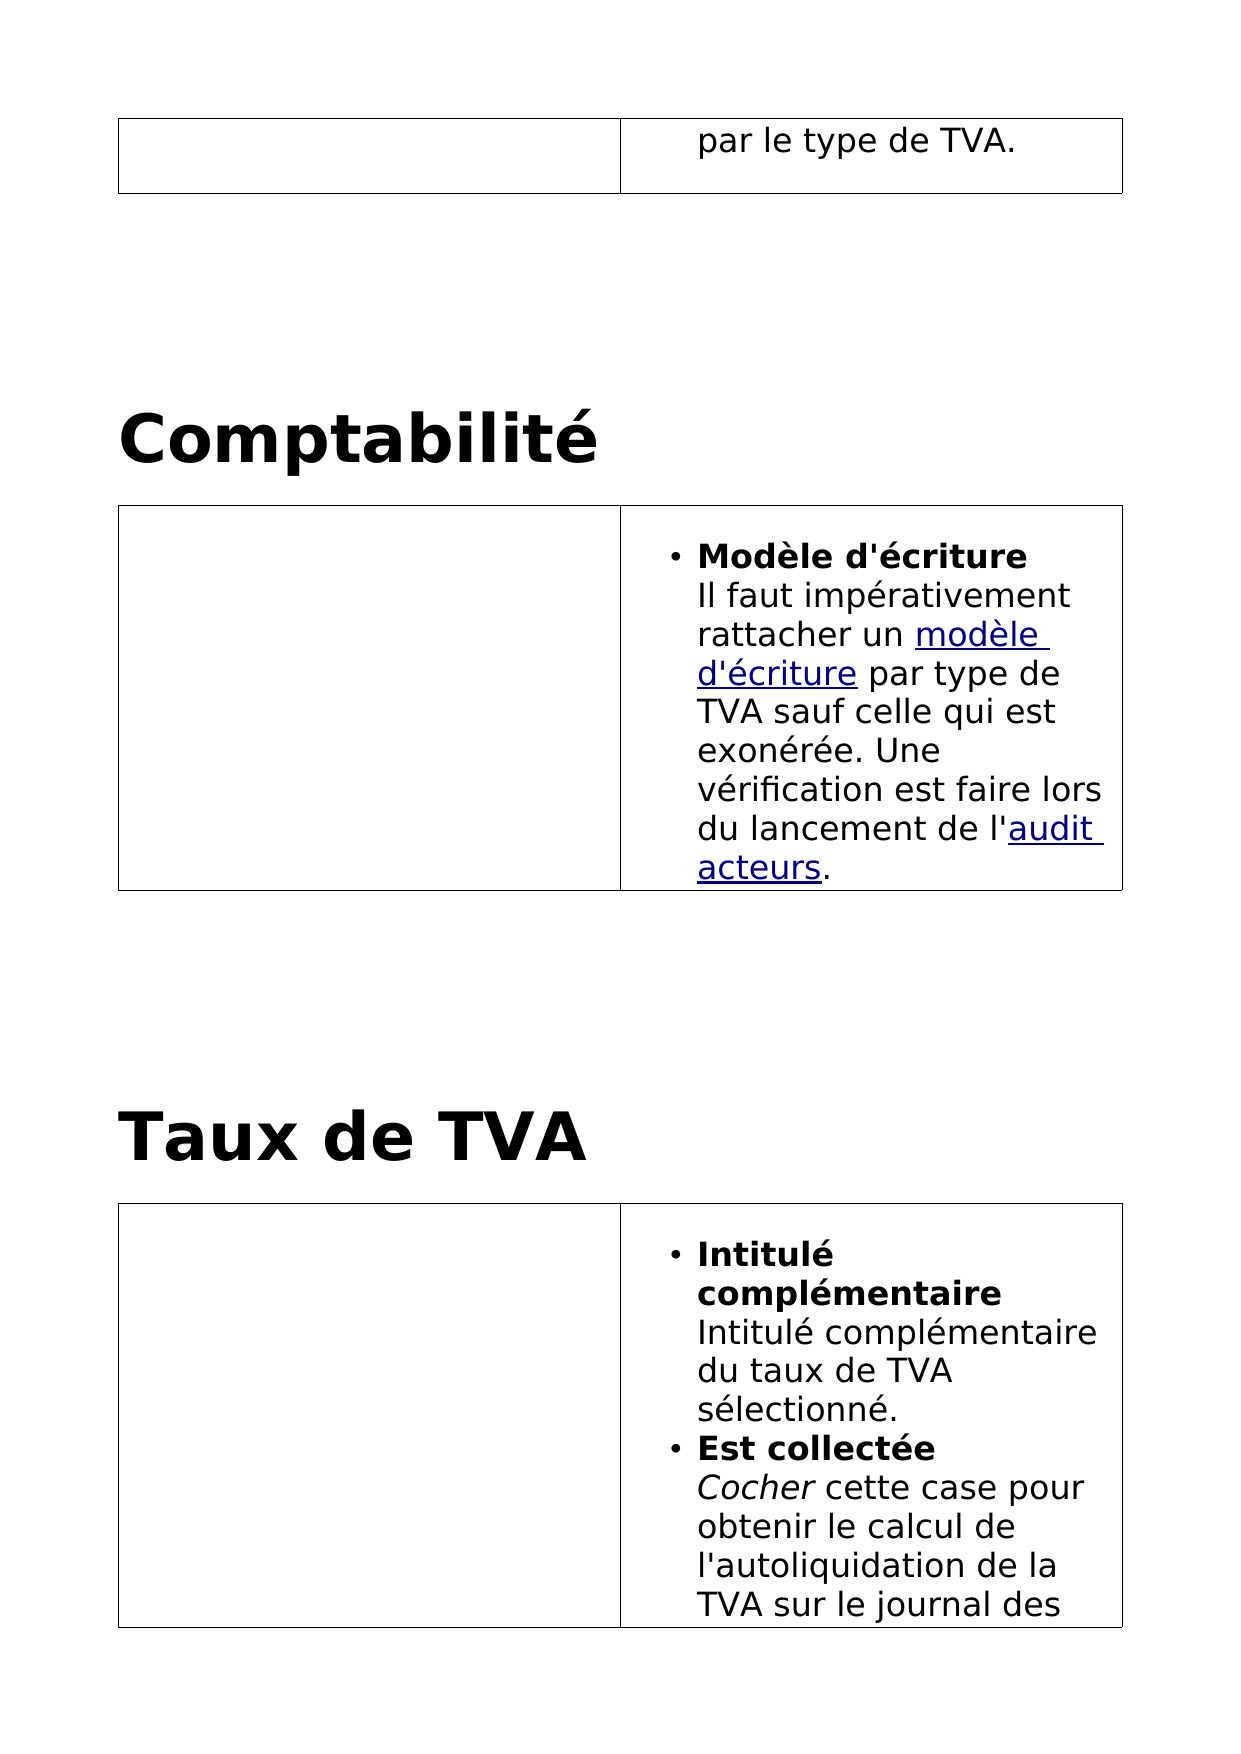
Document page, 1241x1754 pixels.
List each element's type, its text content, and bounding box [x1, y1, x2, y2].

table_header [119, 1204, 620, 1627]
subtitle Taux de TVA [118, 1098, 1122, 1176]
table_header [119, 506, 620, 890]
table_header Modèle d'écriture Il faut impérativement rattacher un modèle d'écriture par type de TVA sauf celle qui est exonérée. Une vérification est faire lors du lancement de l'audit acteurs. [621, 506, 1122, 890]
table_header par le type de TVA. [621, 119, 1122, 192]
table_header [119, 119, 620, 192]
subtitle Comptabilité [118, 400, 1122, 478]
table_header Intitulé complémentaire Intitulé complémentaire du taux de TVA sélectionné. Est collectée Cocher cette case pour obtenir le calcul de l'autoliquidation de la TVA sur le journal des [621, 1204, 1122, 1627]
